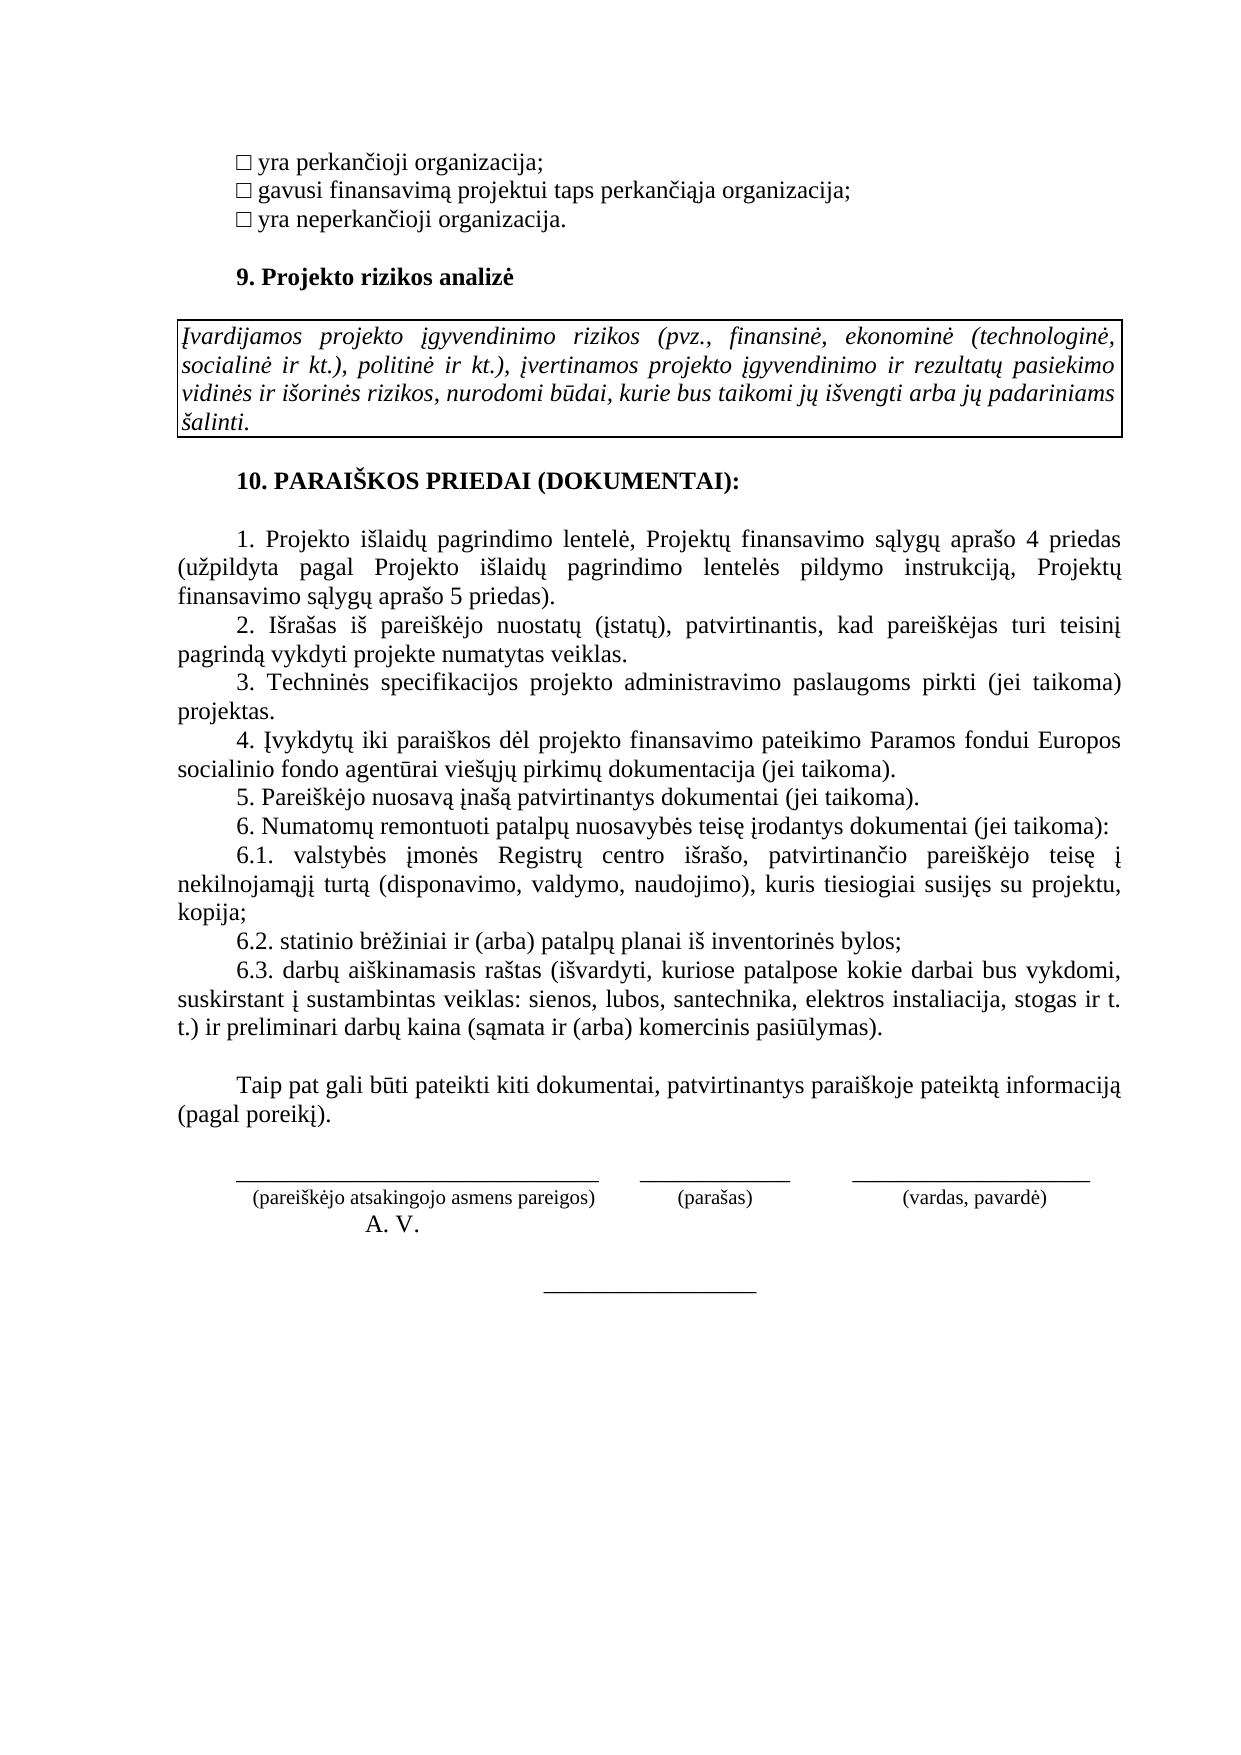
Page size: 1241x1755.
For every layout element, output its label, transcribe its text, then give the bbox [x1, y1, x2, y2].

text 1. Projekto išlaidų pagrindimo lentelė, Projektų finansavimo sąlygų aprašo 4 priedas (užpildyta pagal Projekto išlaidų pagrindimo lentelės pildymo instrukciją, Projektų finansavimo sąlygų aprašo 5 priedas). [177, 524, 1122, 610]
text Taip pat gali būti pateikti kiti dokumentai, patvirtinantys paraiškoje pateiktą informaciją (pagal poreikį). [177, 1070, 1122, 1127]
text □[] yra perkančioji organizacija; [177, 147, 1122, 176]
text _____________________________ ____________ ___________________ [177, 1156, 1122, 1185]
table_header Įvardijamos projekto įgyvendinimo rizikos (pvz., finansinė, ekonominė (technologinė, socialinė ir kt.), politinė ir kt.), įvertinamos projekto įgyvendinimo ir rezultatų pasiekimo vidinės ir išorinės rizikos, nurodomi būdai, kurie bus taikomi jų išvengti arba jų padariniams šalinti. [178, 321, 1121, 436]
text 2. Išrašas iš pareiškėjo nuostatų (įstatų), patvirtinantis, kad pareiškėjas turi teisinį pagrindą vykdyti projekte numatytas veiklas. [177, 610, 1122, 667]
text 10. PARAIŠKOS PRIEDAI (DOKUMENTAI): [177, 466, 1122, 495]
text (pareiškėjo atsakingojo asmens pareigos) (parašas) (vardas, pavardė) [177, 1185, 1122, 1209]
text _________________ [177, 1267, 1122, 1295]
text 3. Techninės specifikacijos projekto administravimo paslaugoms pirkti (jei taikoma) projektas. [177, 667, 1122, 725]
text A. V. [177, 1209, 1122, 1238]
text 5. Pareiškėjo nuosavą įnašą patvirtinantys dokumentai (jei taikoma). [177, 782, 1122, 811]
text 4. Įvykdytų iki paraiškos dėl projekto finansavimo pateikimo Paramos fondui Europos socialinio fondo agentūrai viešųjų pirkimų dokumentacija (jei taikoma). [177, 725, 1122, 782]
text □[] yra neperkančioji organizacija. [177, 204, 1122, 233]
text 6.3. darbų aiškinamasis raštas (išvardyti, kuriose patalpose kokie darbai bus vykdomi, suskirstant į sustambintas veiklas: sienos, lubos, santechnika, elektros instaliacija, stogas ir t. t.) ir preliminari darbų kaina (sąmata ir (arba) komercinis pasiūlymas). [177, 955, 1122, 1041]
text 6.1. valstybės įmonės Registrų centro išrašo, patvirtinančio pareiškėjo teisę į nekilnojamąjį turtą (disponavimo, valdymo, naudojimo), kuris tiesiogiai susijęs su projektu, kopija; [177, 840, 1122, 926]
text 9. Projekto rizikos analizė [177, 262, 1122, 291]
text □[] gavusi finansavimą projektui taps perkančiąja organizacija; [177, 176, 1122, 204]
text 6. Numatomų remontuoti patalpų nuosavybės teisę įrodantys dokumentai (jei taikoma): [177, 811, 1122, 840]
text 6.2. statinio brėžiniai ir (arba) patalpų planai iš inventorinės bylos; [177, 926, 1122, 955]
